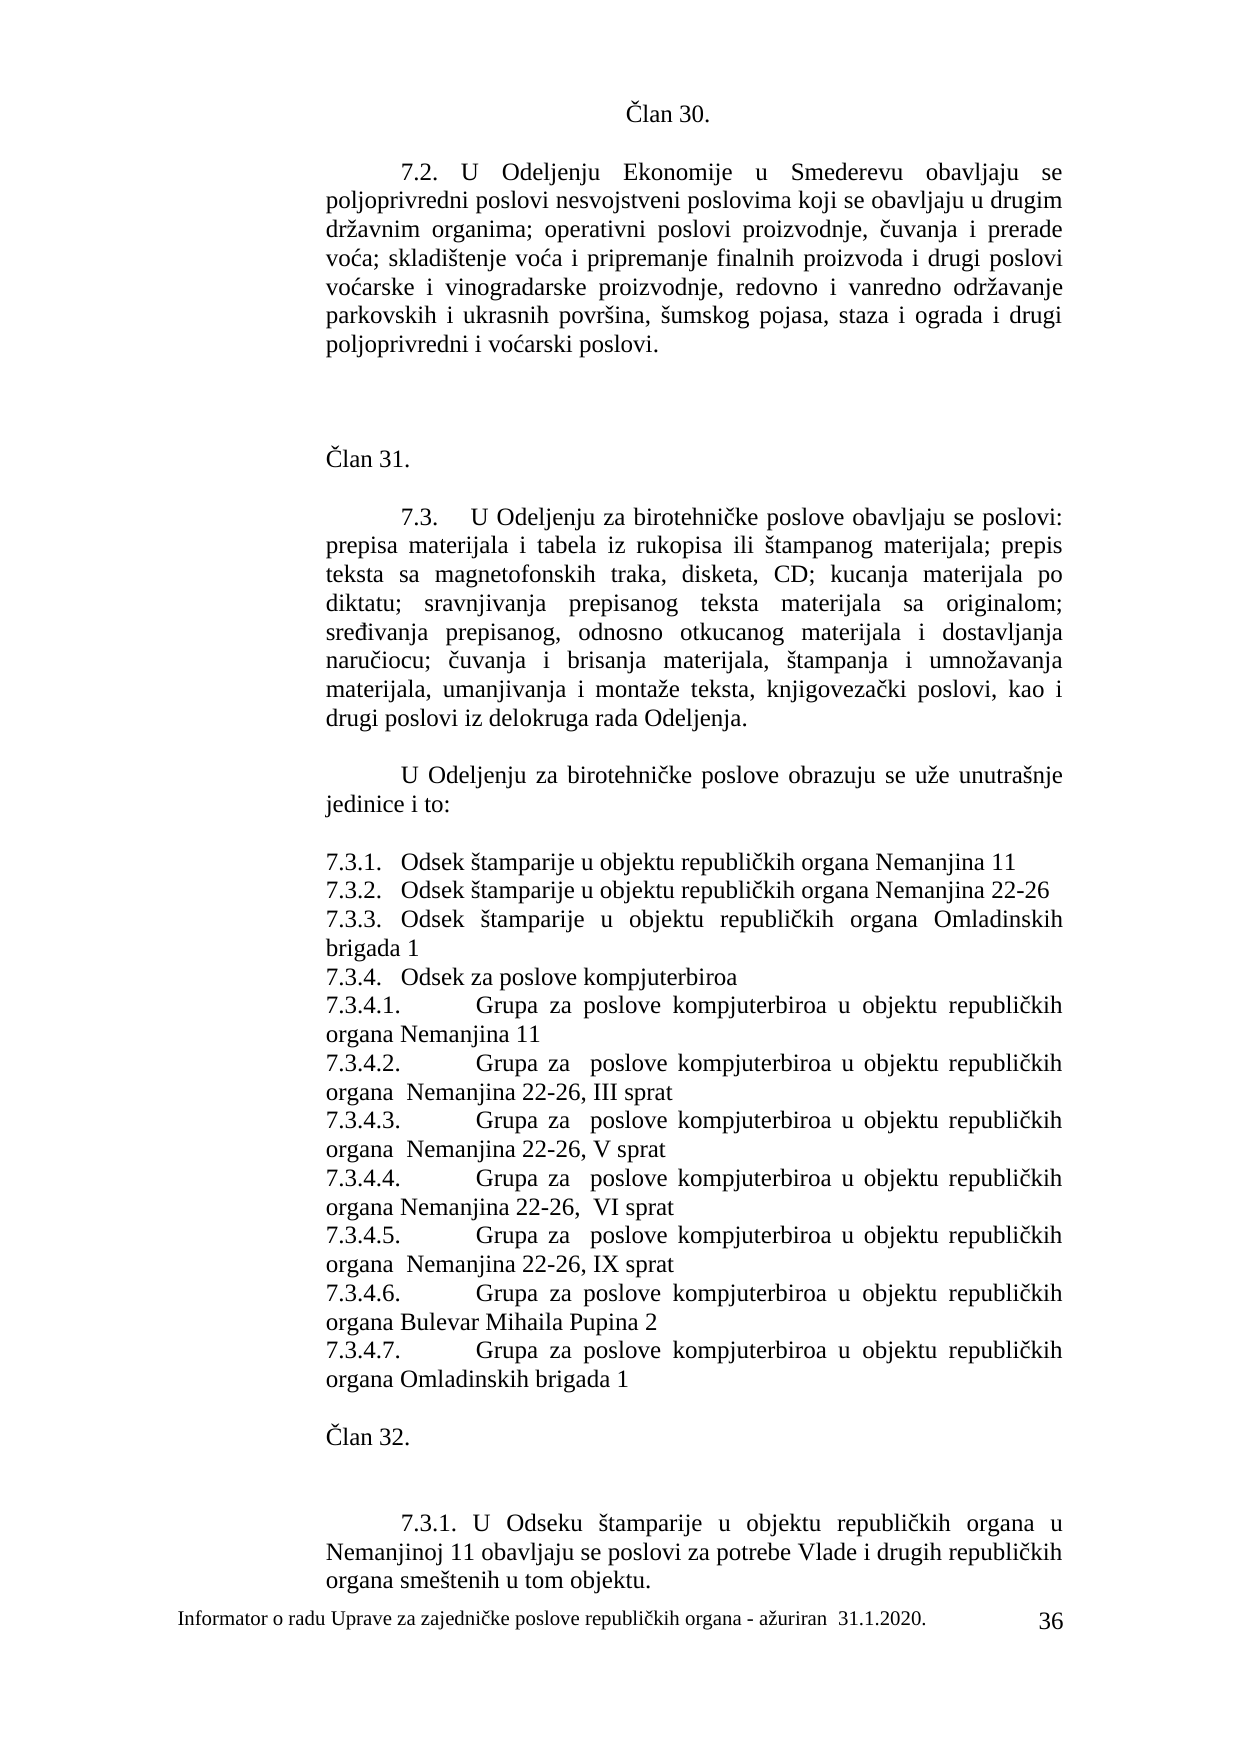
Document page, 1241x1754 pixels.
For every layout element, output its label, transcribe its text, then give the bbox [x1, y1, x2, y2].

text 7.3.1. Odsek štamparije u objektu republičkih organa Nemanjina 11 [326, 847, 1063, 875]
text 7.3.3. Odsek štamparije u objektu republičkih organa Omladinskih brigada 1 [326, 904, 1063, 962]
text 7.3.4.5. Grupa za poslove kompjuterbiroa u objektu republičkih organa Nemanjina 22-26, IX sprat [326, 1220, 1063, 1278]
text Član 30. [326, 99, 1063, 128]
text 7.3.2. Odsek štamparije u objektu republičkih organa Nemanjina 22-26 [326, 875, 1063, 904]
text 7.3.4.7. Grupa za poslove kompjuterbiroa u objektu republičkih organa Omladinskih brigada 1 [326, 1335, 1063, 1393]
text Član 31. [326, 444, 1063, 473]
text Član 32. [326, 1422, 1063, 1450]
text 7.3.4.3. Grupa za poslove kompjuterbiroa u objektu republičkih organa Nemanjina 22-26, V sprat [326, 1105, 1063, 1163]
text U Odeljenju za birotehničke poslove obrazuju se uže unutrašnje jedinice i to: [326, 760, 1063, 818]
text 7.2. U Odeljenju Ekonomije u Smederevu obavljaju se poljoprivredni poslovi nesvojstveni poslovima koji se obavljaju u drugim državnim organima; operativni poslovi proizvodnje, čuvanja i prerade voća; skladištenje voća i pripremanje finalnih proizvoda i drugi poslovi voćarske i vinogradarske proizvodnje, redovno i vanredno održavanje parkovskih i ukrasnih površina, šumskog pojasa, staza i ograda i drugi poljoprivredni i voćarski poslovi. [326, 157, 1063, 358]
text 7.3.4.6. Grupa za poslove kompjuterbiroa u objektu republičkih organa Bulevar Mihaila Pupina 2 [326, 1278, 1063, 1335]
text 7.3.4.1. Grupa za poslove kompjuterbiroa u objektu republičkih organa Nemanjina 11 [326, 990, 1063, 1048]
text 7.3.4.4. Grupa za poslove kompjuterbiroa u objektu republičkih organa Nemanjina 22-26, VI sprat [326, 1163, 1063, 1220]
text 7.3.4.2. Grupa za poslove kompjuterbiroa u objektu republičkih organa Nemanjina 22-26, III sprat [326, 1048, 1063, 1105]
text 7.3.4. Odsek za poslove kompjuterbiroa [326, 962, 1063, 990]
text 7.3. U Odeljenju za birotehničke poslove obavljaju se poslovi: prepisa materijala i tabela iz rukopisa ili štampanog materijala; prepis teksta sa magnetofonskih traka, disketa, CD; kucanja materijala po diktatu; sravnjivanja prepisanog teksta materijala sa originalom; sređivanja prepisanog, odnosno otkucanog materijala i dostavljanja naručiocu; čuvanja i brisanja materijala, štampanja i umnožavanja materijala, umanjivanja i montaže teksta, knjigovezački poslovi, kao i drugi poslovi iz delokruga rada Odeljenja. [326, 502, 1063, 732]
text 7.3.1. U Odseku štamparije u objektu republičkih organa u Nemanjinoj 11 obavljaju se poslovi za potrebe Vlade i drugih republičkih organa smeštenih u tom objektu. [326, 1508, 1063, 1594]
